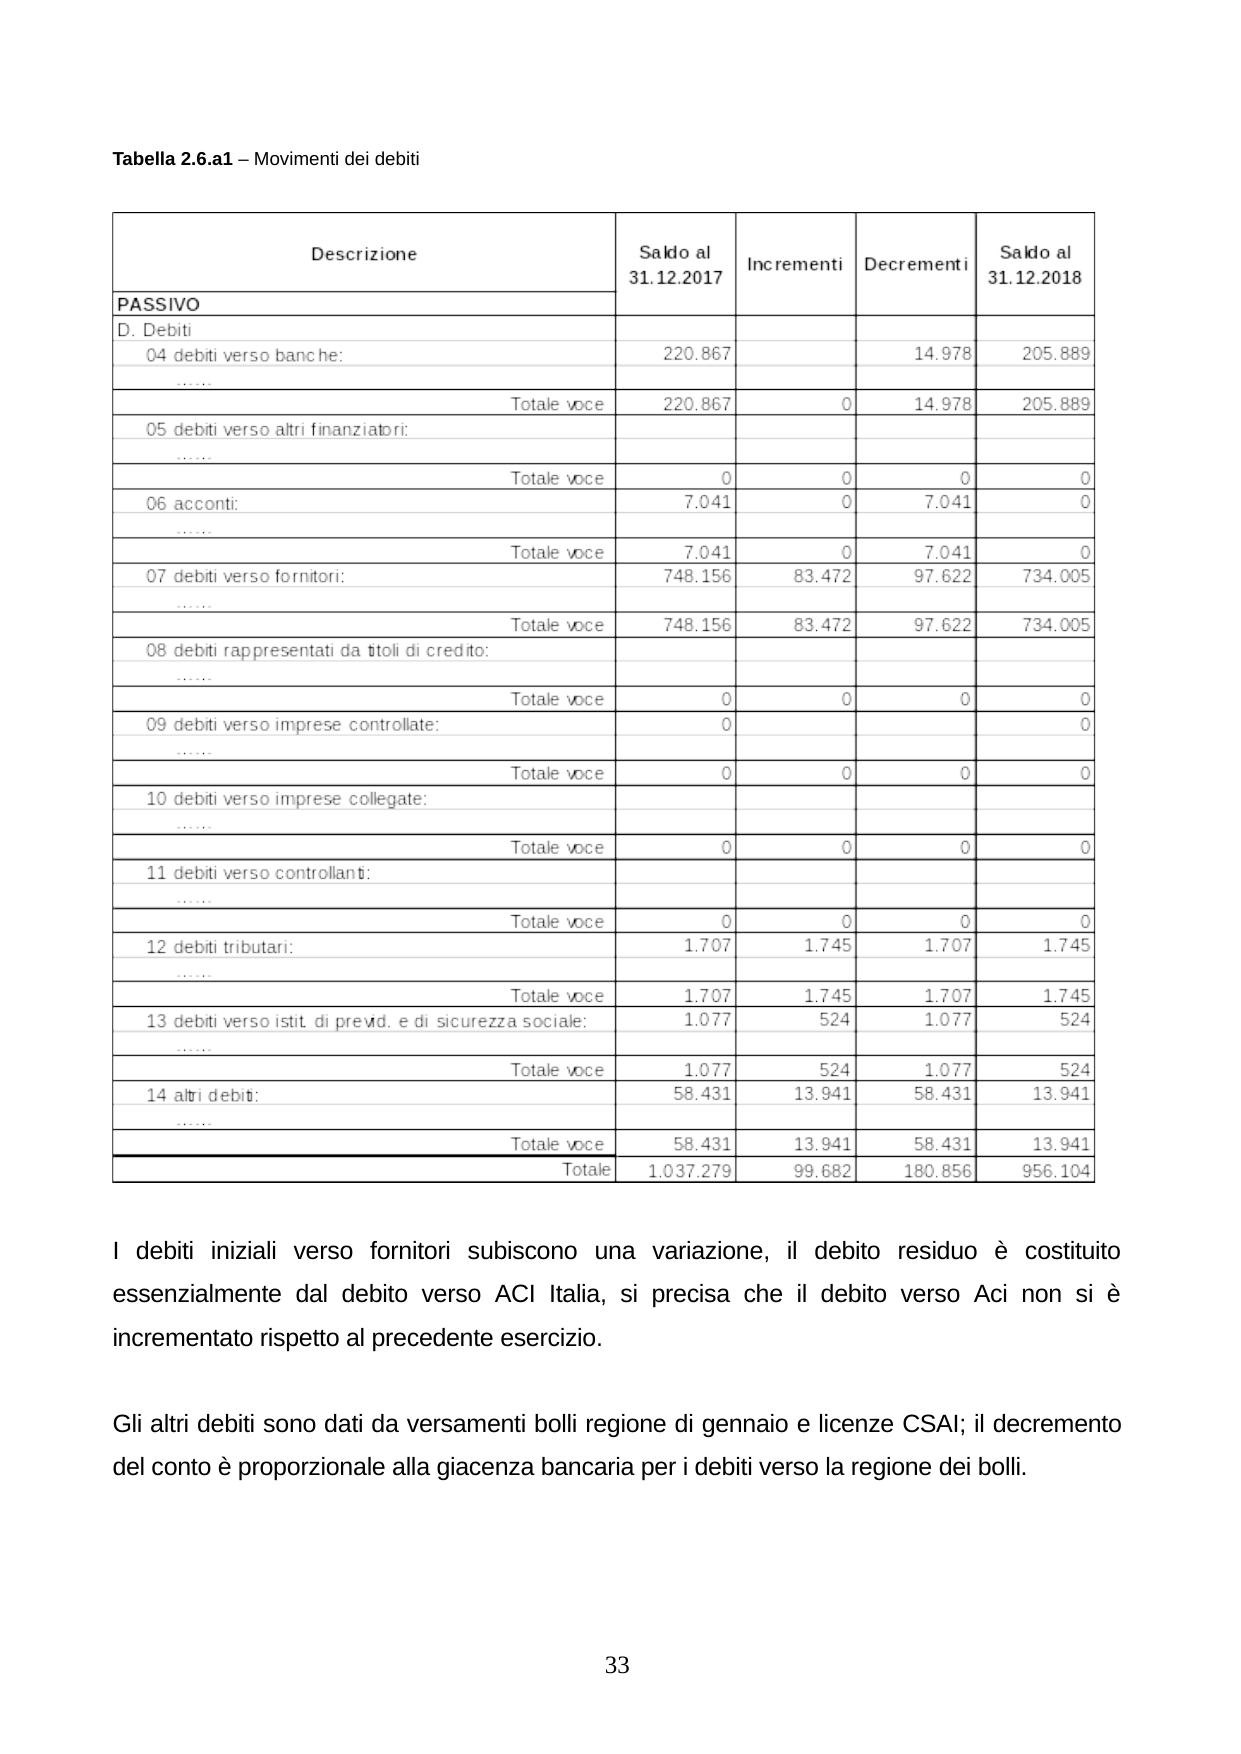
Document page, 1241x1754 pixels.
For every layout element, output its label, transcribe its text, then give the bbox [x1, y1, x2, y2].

text Gli altri debiti sono dati da versamenti bolli regione di gennaio e licenze CSAI; il decremento del conto è proporzionale alla giacenza bancaria per i debiti verso la regione dei bolli. [112, 1409, 1122, 1481]
text I debiti iniziali verso fornitori subiscono una variazione, il debito residuo è costituito essenzialmente dal debito verso ACI Italia, si precisa che il debito verso Aci non si è incrementato rispetto al precedente esercizio. [112, 1236, 1122, 1351]
text Tabella 2.6.a1 – Movimenti dei debiti [112, 148, 1122, 169]
